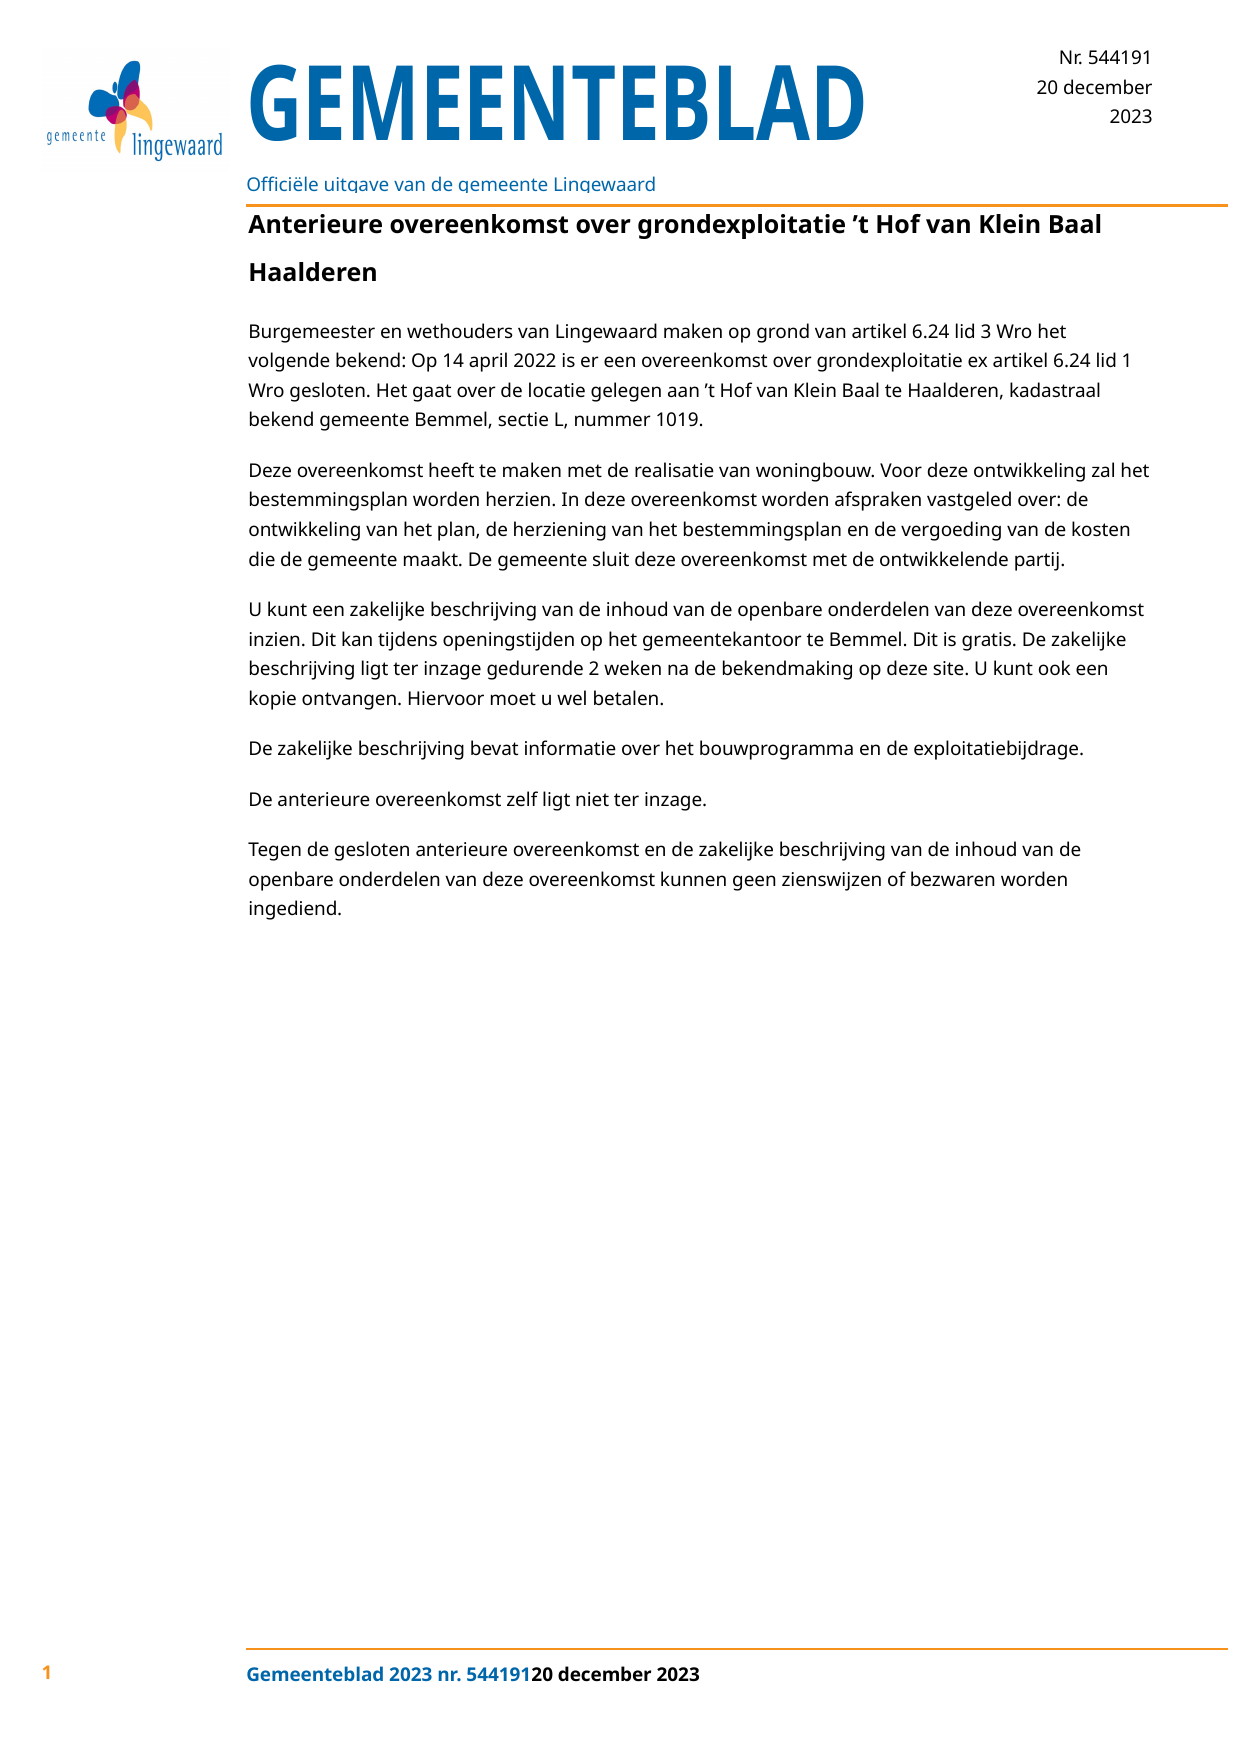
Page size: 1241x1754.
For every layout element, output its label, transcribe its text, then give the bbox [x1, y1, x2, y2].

text Burgemeester en wethouders van Lingewaard maken op grond van artikel 6.24 lid 3 Wro het volgende bekend: Op 14 april 2022 is er een overeenkomst over grondexploitatie ex artikel 6.24 lid 1 Wro gesloten. Het gaat over de locatie gelegen aan ’t Hof van Klein Baal te Haalderen, kadastraal bekend gemeente Bemmel, sectie L, nummer 1019. [248, 318, 1152, 432]
text Anterieure overeenkomst over grondexploitatie ’t Hof van Klein Baal Haalderen [248, 207, 1152, 288]
text De zakelijke beschrijving bevat informatie over het bouwprogramma en de exploitatiebijdrage. [248, 735, 1152, 761]
text Tegen de gesloten anterieure overeenkomst en de zakelijke beschrijving van de inhoud van de openbare onderdelen van deze overeenkomst kunnen geen zienswijzen of bezwaren worden ingediend. [248, 836, 1152, 921]
text Deze overeenkomst heeft te maken met de realisatie van woningbouw. Voor deze ontwikkeling zal het bestemmingsplan worden herzien. In deze overeenkomst worden afspraken vastgeled over: de ontwikkeling van het plan, de herziening van het bestemmingsplan en de vergoeding van de kosten die de gemeente maakt. De gemeente sluit deze overeenkomst met de ontwikkelende partij. [248, 457, 1152, 572]
text U kunt een zakelijke beschrijving van de inhoud van de openbare onderdelen van deze overeenkomst inzien. Dit kan tijdens openingstijden op het gemeentekantoor te Bemmel. Dit is gratis. De zakelijke beschrijving ligt ter inzage gedurende 2 weken na de bekendmaking op deze site. U kunt ook een kopie ontvangen. Hiervoor moet u wel betalen. [248, 596, 1152, 711]
picture [41, 47, 231, 172]
text De anterieure overeenkomst zelf ligt niet ter inzage. [248, 786, 1152, 812]
